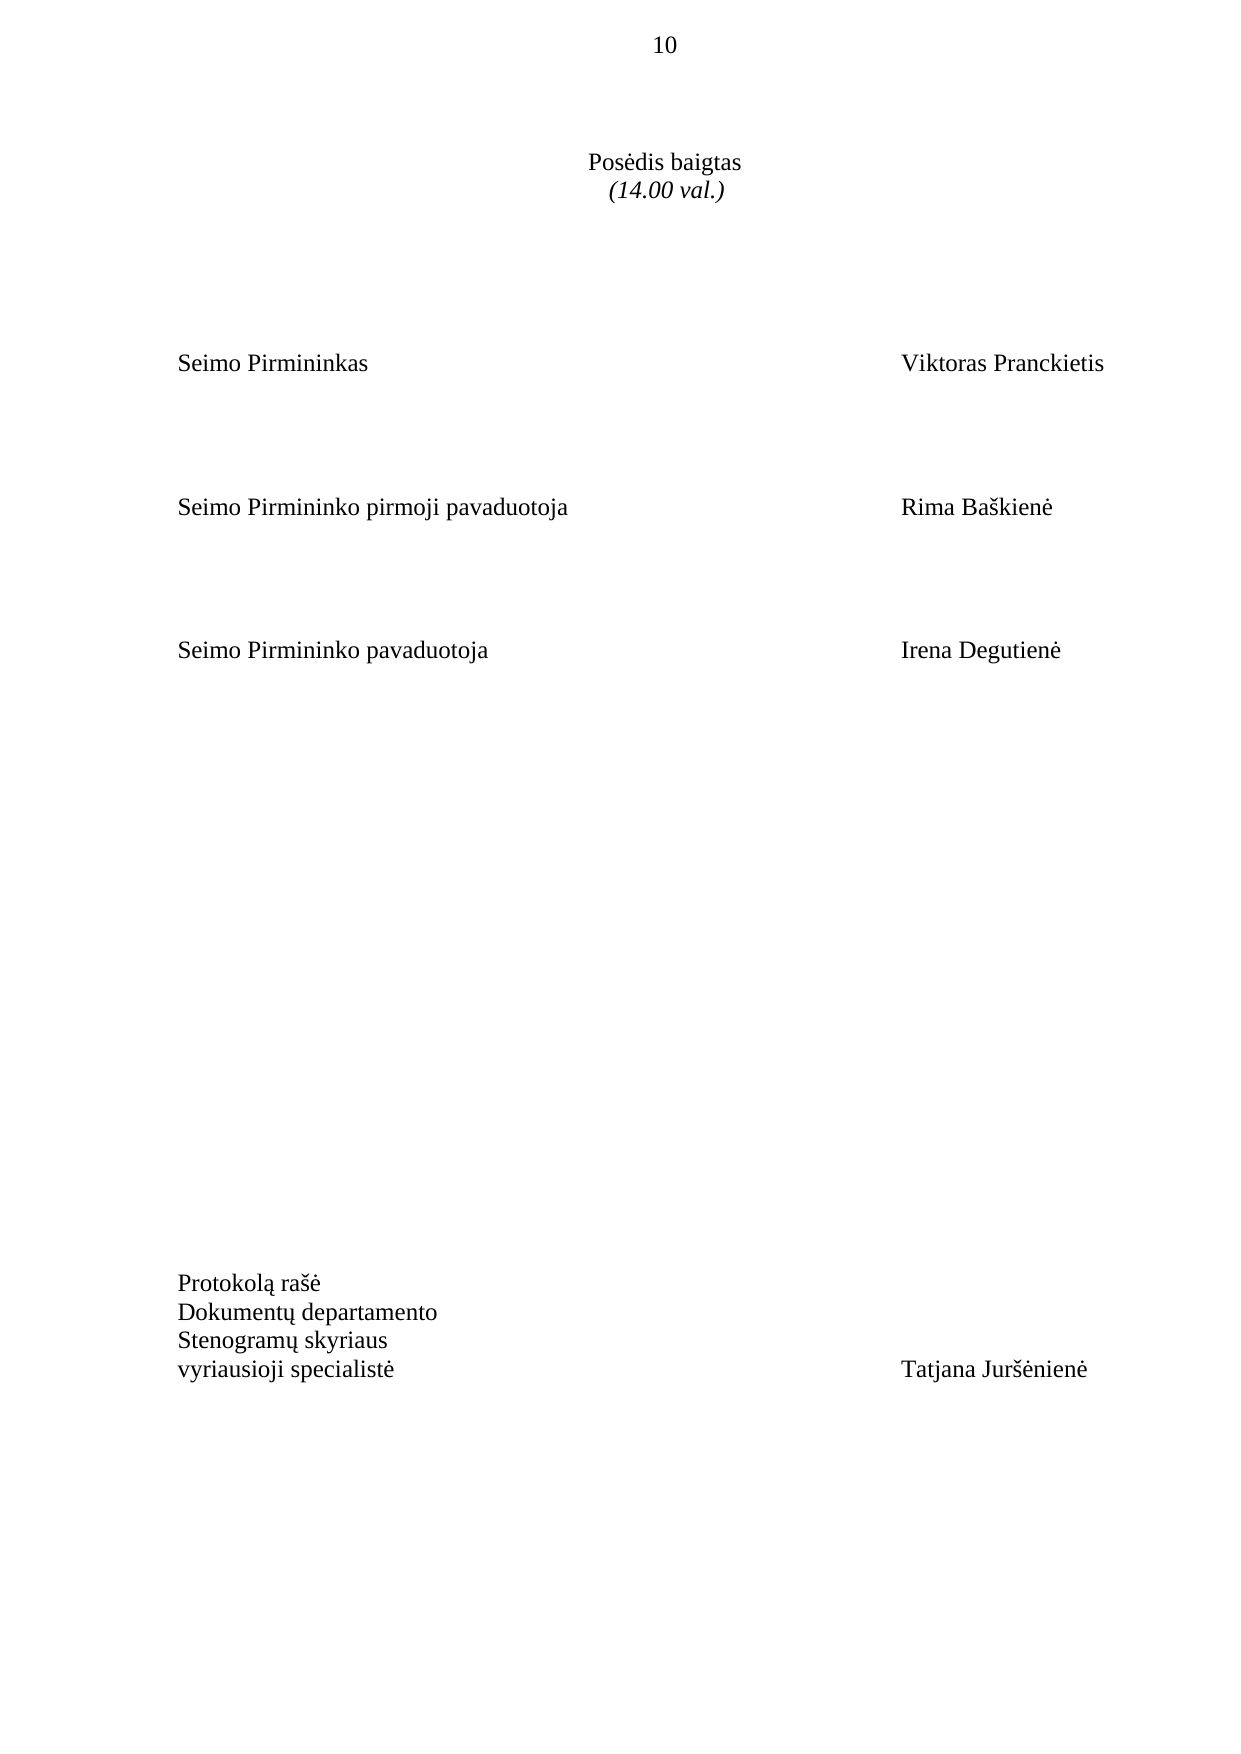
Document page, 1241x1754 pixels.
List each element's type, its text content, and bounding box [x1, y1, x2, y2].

text Seimo Pirmininko pirmoji pavaduotoja Rima Baškienė [177, 492, 1152, 521]
text Dokumentų departamento [177, 1297, 1152, 1326]
text vyriausioji specialistė Tatjana Juršėnienė [177, 1354, 1152, 1383]
text Stenogramų skyriaus [177, 1326, 1152, 1354]
text Posėdis baigtas [177, 147, 1152, 176]
text (14.00 val.) [177, 176, 1152, 204]
text Seimo Pirmininko pavaduotoja Irena Degutienė [177, 636, 1152, 664]
text Seimo Pirmininkas Viktoras Pranckietis [177, 348, 1152, 377]
text Protokolą rašė [177, 1268, 1152, 1297]
